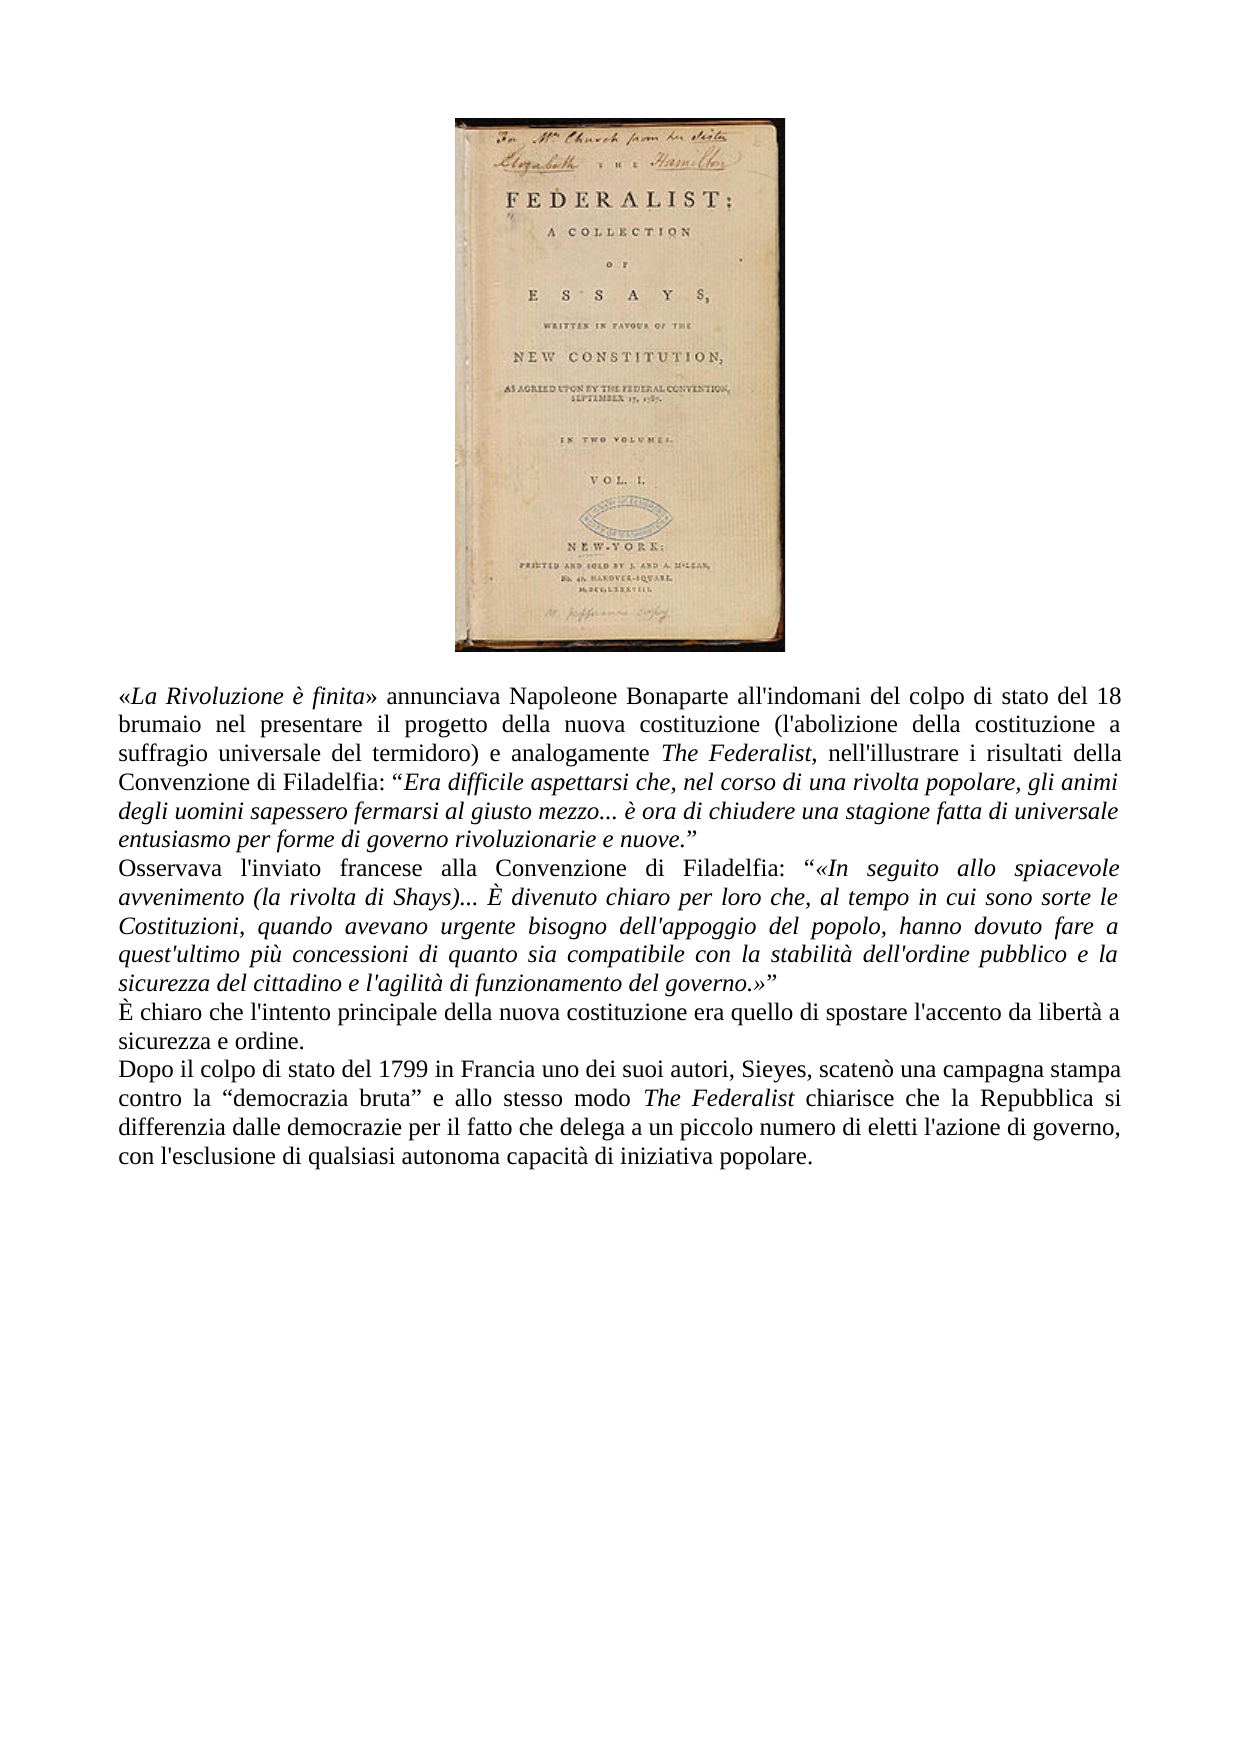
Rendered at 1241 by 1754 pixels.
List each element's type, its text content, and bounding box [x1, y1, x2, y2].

text Osservava l'inviato francese alla Convenzione di Filadelfia: “«In seguito allo spiacevole avvenimento (la rivolta di Shays)... È divenuto chiaro per loro che, al tempo in cui sono sorte le Costituzioni, quando avevano urgente bisogno dell'appoggio del popolo, hanno dovuto fare a quest'ultimo più concessioni di quanto sia compatibile con la stabilità dell'ordine pubblico e la sicurezza del cittadino e l'agilità di funzionamento del governo.»” [118, 853, 1122, 997]
text Dopo il colpo di stato del 1799 in Francia uno dei suoi autori, Sieyes, scatenò una campagna stampa contro la “democrazia bruta” e allo stesso modo The Federalist chiarisce che la Repubblica si differenzia dalle democrazie per il fatto che delega a un piccolo numero di eletti l'azione di governo, con l'esclusione di qualsiasi autonoma capacità di iniziativa popolare. [118, 1054, 1122, 1169]
picture [455, 118, 786, 652]
text «La Rivoluzione è finita» annunciava Napoleone Bonaparte all'indomani del colpo di stato del 18 brumaio nel presentare il progetto della nuova costituzione (l'abolizione della costituzione a suffragio universale del termidoro) e analogamente The Federalist, nell'illustrare i risultati della Convenzione di Filadelfia: “Era difficile aspettarsi che, nel corso di una rivolta popolare, gli animi degli uomini sapessero fermarsi al giusto mezzo... è ora di chiudere una stagione fatta di universale entusiasmo per forme di governo rivoluzionarie e nuove.” [118, 681, 1122, 853]
text È chiaro che l'intento principale della nuova costituzione era quello di spostare l'accento da libertà a sicurezza e ordine. [118, 997, 1122, 1054]
